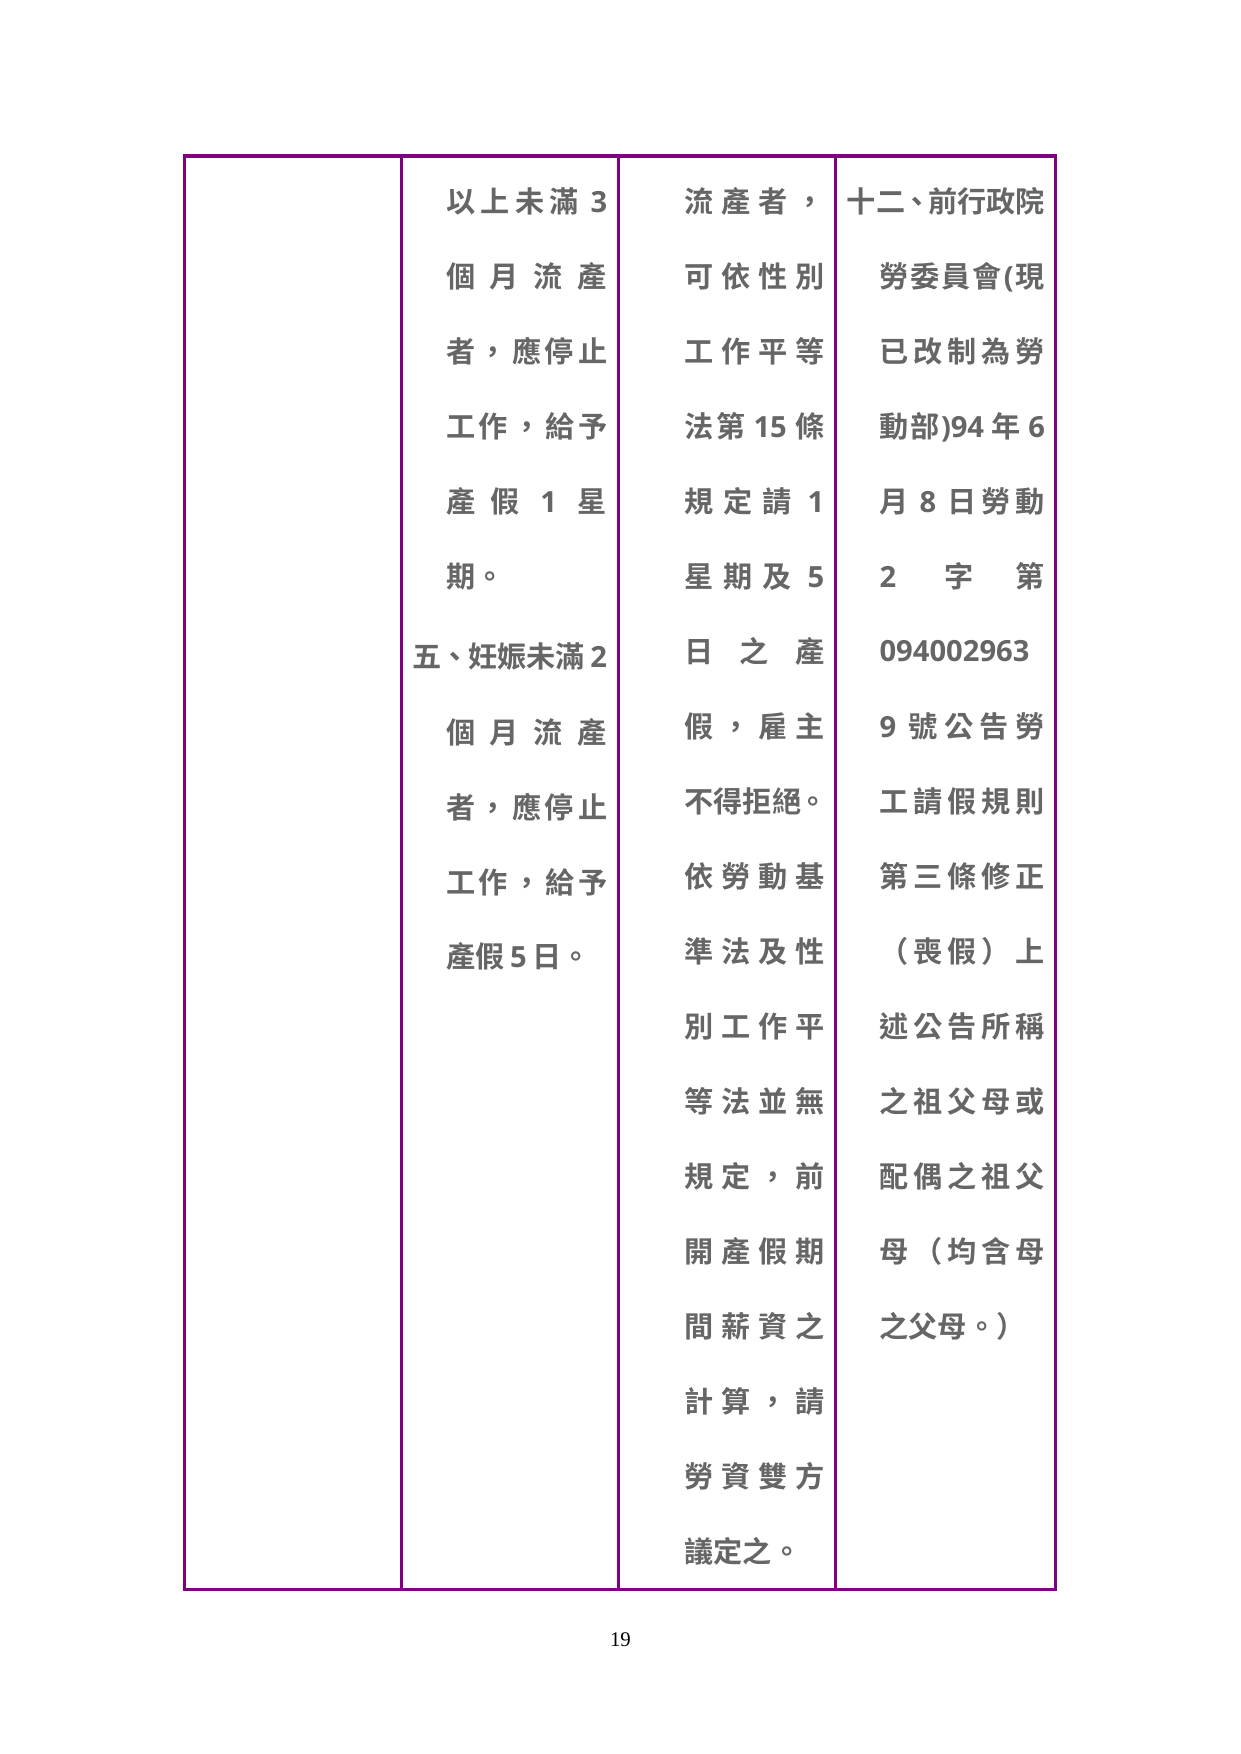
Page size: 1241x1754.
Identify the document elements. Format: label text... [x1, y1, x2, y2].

table_cell 流產者，可依性別工作平等法第15條規定請1星期及5日之產假，雇主不得拒絕。依勞動基準法及性別工作平等法並無規定，前開產假期間薪資之計算，請勞資雙方議定之。 [620, 158, 834, 1588]
table_cell [186, 158, 400, 1588]
table_cell 十二、前行政院勞委員會(現已改制為勞動部)94年6月8日勞動2字第0940029639號公告勞工請假規則第三條修正（喪假）上述公告所稱之祖父母或配偶之祖父母（均含母之父母。） [837, 158, 1054, 1588]
table_cell 以上未滿3個月流產者，應停止工作，給予產假1星期。 五、妊娠未滿2個月流產者，應停止工作，給予產假5日。 [403, 158, 617, 1588]
